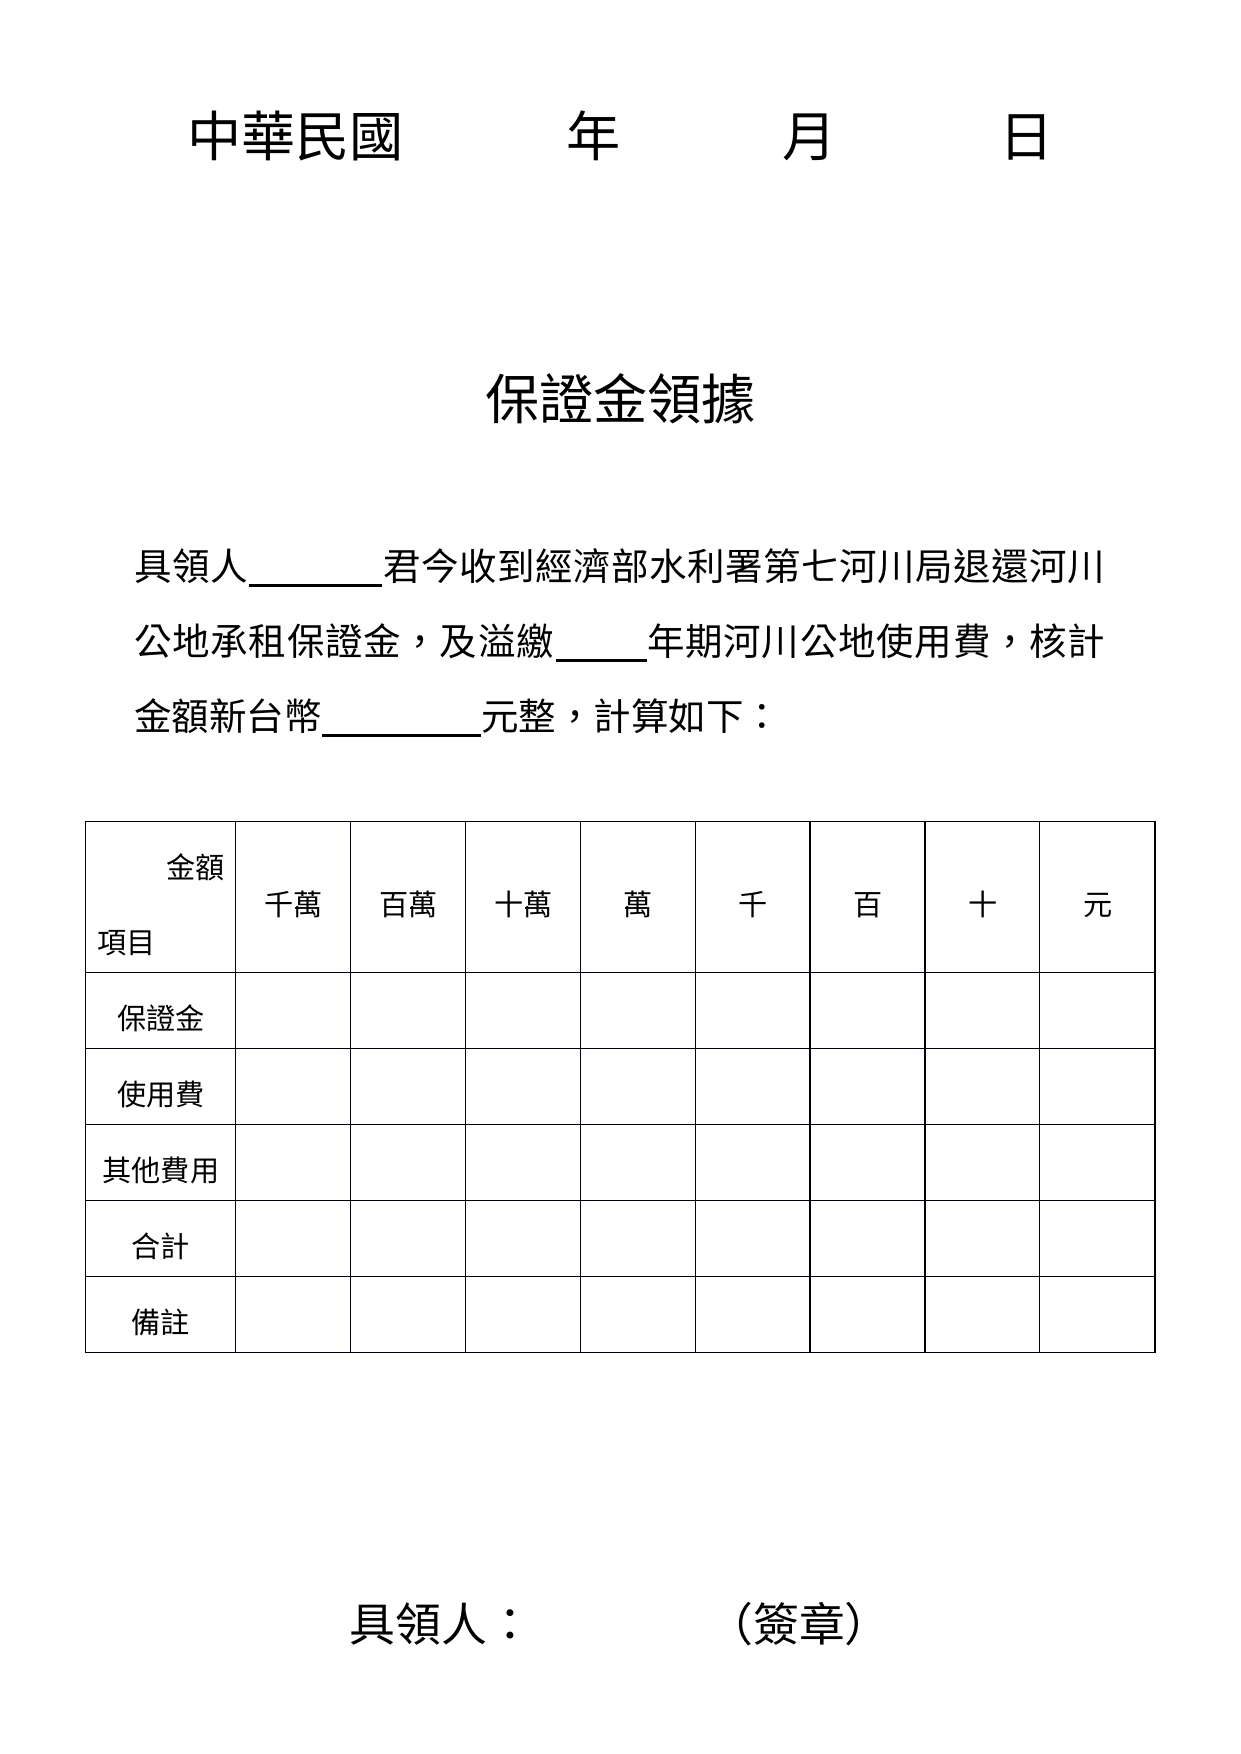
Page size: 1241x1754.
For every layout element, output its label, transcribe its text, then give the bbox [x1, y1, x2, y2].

table_cell [351, 973, 465, 1048]
table_cell [811, 1277, 924, 1352]
table_header 千 [696, 822, 809, 972]
table_cell [1040, 1201, 1154, 1276]
table_cell 合計 [86, 1201, 235, 1276]
table_cell [351, 1125, 465, 1200]
table_cell [236, 1049, 350, 1124]
table_header 萬 [581, 822, 695, 972]
table_cell [1040, 1125, 1154, 1200]
table_cell [926, 1049, 1039, 1124]
table_cell [1040, 1049, 1154, 1124]
text 具領人 君今收到經濟部水利署第七河川局退還河川公地承租保證金，及溢繳 年期河川公地使用費，核計金額新台幣 元整，計算如下： [134, 521, 1106, 746]
table_cell [466, 1125, 580, 1200]
table_cell [581, 1125, 695, 1200]
table_cell [351, 1049, 465, 1124]
table_cell [926, 1201, 1039, 1276]
table_cell [926, 973, 1039, 1048]
table_header 百 [811, 822, 924, 972]
table_cell [581, 973, 695, 1048]
table_cell [581, 1277, 695, 1352]
table_cell [696, 1201, 809, 1276]
text 具領人： （簽章） [134, 1578, 1106, 1653]
table_cell [466, 1201, 580, 1276]
table_cell [696, 1277, 809, 1352]
table_header 元 [1040, 822, 1154, 972]
table_cell [351, 1201, 465, 1276]
table_cell [236, 973, 350, 1048]
table_cell [696, 973, 809, 1048]
table_cell 備註 [86, 1277, 235, 1352]
table_header 金額 項目 [86, 822, 235, 972]
table_cell [351, 1277, 465, 1352]
table_cell [696, 1125, 809, 1200]
table_cell [1040, 973, 1154, 1048]
table_cell 保證金 [86, 973, 235, 1048]
text 保證金領據 [59, 333, 1181, 446]
table_cell [696, 1049, 809, 1124]
table_cell [466, 973, 580, 1048]
table_cell 其他費用 [86, 1125, 235, 1200]
text 中華民國一○三年八十十月十十五日 [59, 71, 1181, 183]
table_cell [811, 1125, 924, 1200]
table_cell [236, 1201, 350, 1276]
table_header 千萬 [236, 822, 350, 972]
table_header 百萬 [351, 822, 465, 972]
table_cell 使用費 [86, 1049, 235, 1124]
table_cell [236, 1277, 350, 1352]
table_cell [926, 1125, 1039, 1200]
table_cell [1040, 1277, 1154, 1352]
table_header 十萬 [466, 822, 580, 972]
table_cell [466, 1277, 580, 1352]
table_cell [926, 1277, 1039, 1352]
table_header 十 [926, 822, 1039, 972]
table_cell [466, 1049, 580, 1124]
table_cell [811, 1049, 924, 1124]
table_cell [581, 1049, 695, 1124]
table_cell [581, 1201, 695, 1276]
table_cell [811, 973, 924, 1048]
table_cell [811, 1201, 924, 1276]
table_cell [236, 1125, 350, 1200]
